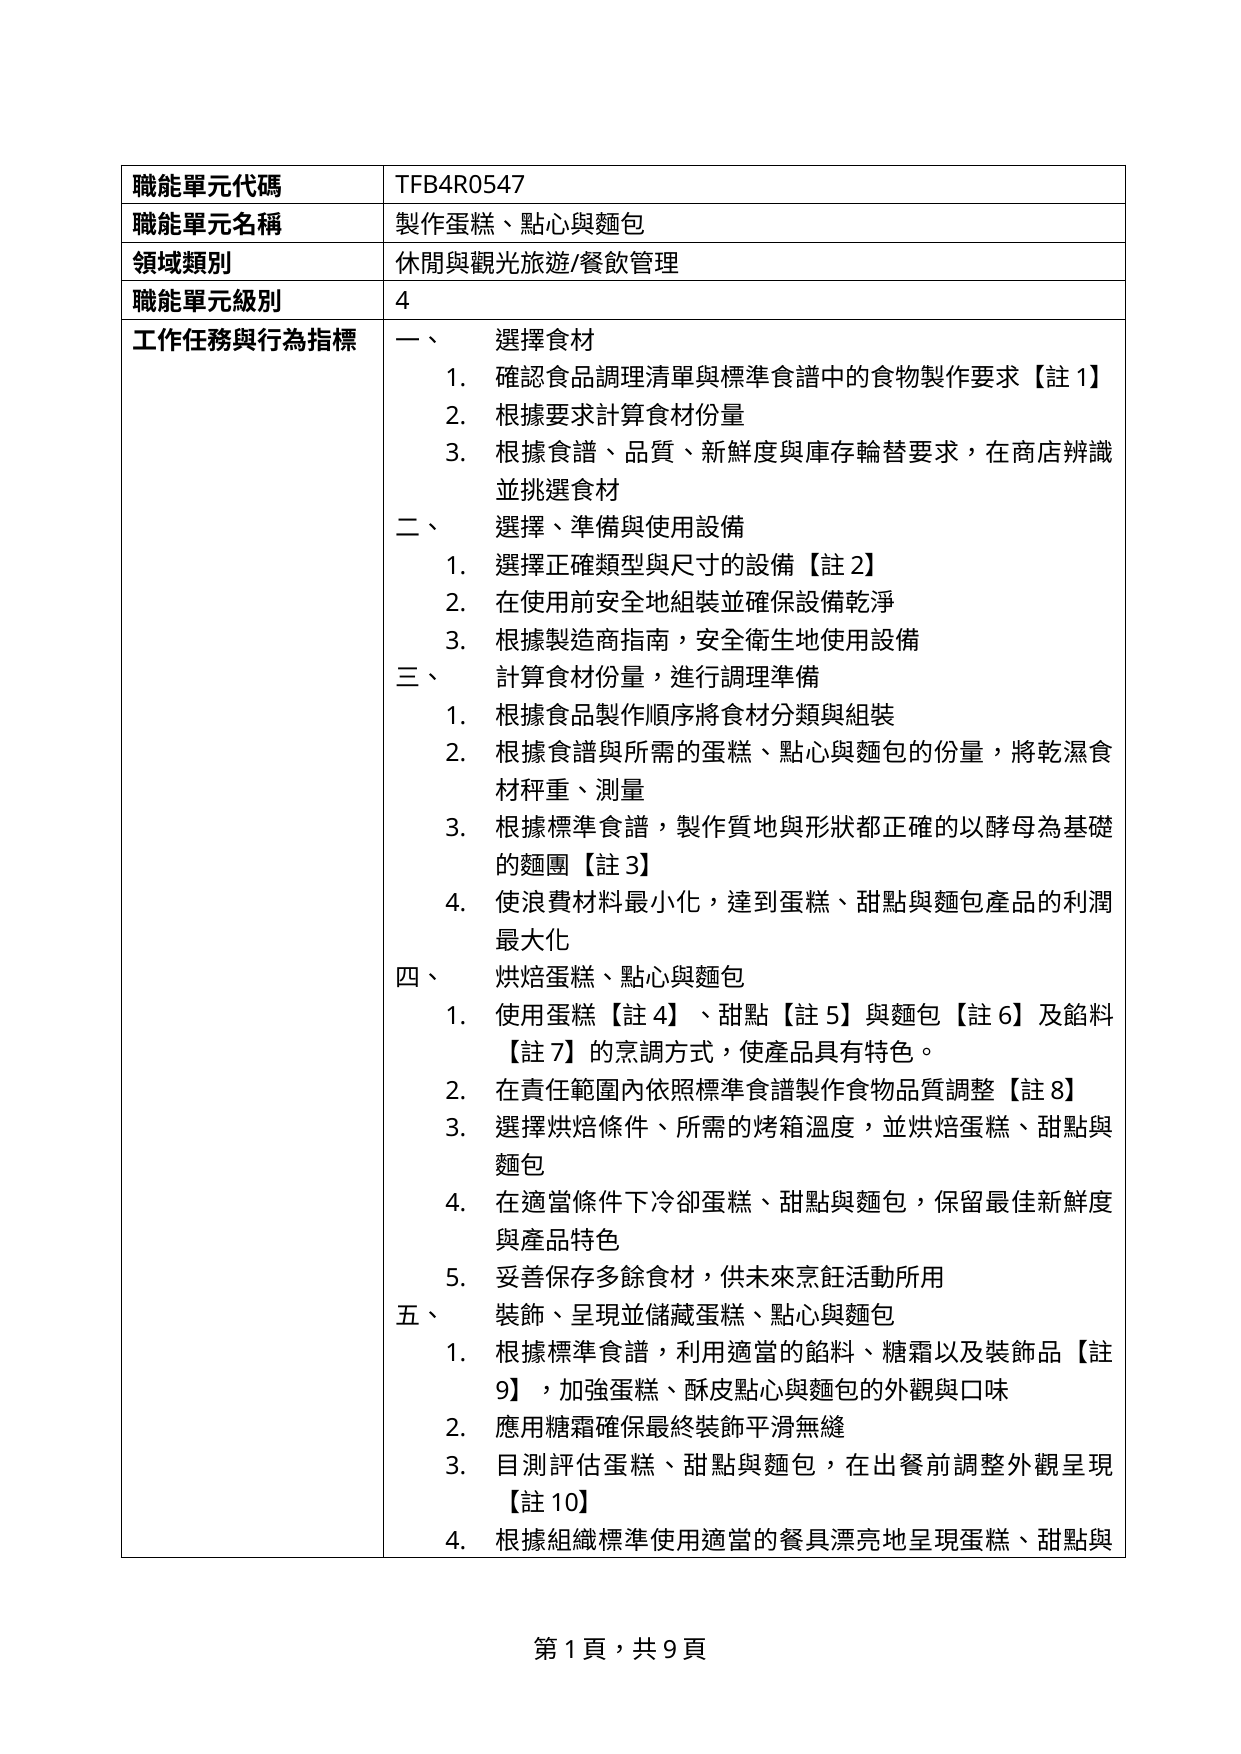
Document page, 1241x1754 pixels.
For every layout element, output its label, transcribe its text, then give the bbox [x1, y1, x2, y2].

table_cell 職能單元名稱 [122, 204, 383, 242]
table_header TFB4R0547 [384, 166, 1125, 203]
table_cell 領域類別 [122, 243, 383, 280]
table_header 職能單元代碼 [122, 166, 383, 203]
table_cell 4 [384, 281, 1125, 319]
table_cell 職能單元級別 [122, 281, 383, 319]
table_cell 休閒與觀光旅遊/餐飲管理 [384, 243, 1125, 280]
table_cell 工作任務與行為指標 [122, 320, 383, 1557]
table_cell 選擇食材 確認食品調理清單與標準食譜中的食物製作要求【註1】 根據要求計算食材份量 根據食譜、品質、新鮮度與庫存輪替要求，在商店辨識並挑選食材 選擇、準備與使用設備 選擇正確類型與尺寸的設備【註2】 在使用前安全地組裝並確保設備乾淨 根據製造商指南，安全衛生地使用設備 計算食材份量，進行調理準備 根據食品製作順序將食材分類與組裝 根據食譜與所需的蛋糕、點心與麵包的份量，將乾濕食材秤重、測量 根據標準食譜，製作質地與形狀都正確的以酵母為基礎的麵團【註3】 使浪費材料最小化，達到蛋糕、甜點與麵包產品的利潤最大化 烘焙蛋糕、點心與麵包 使用蛋糕【註4】、甜點【註5】與麵包【註6】及餡料【註7】的烹調方式，使產品具有特色。 在責任範圍內依照標準食譜製作食物品質調整【註8】 選擇烘焙條件、所需的烤箱溫度，並烘焙蛋糕、甜點與麵包 在適當條件下冷卻蛋糕、甜點與麵包，保留最佳新鮮度與產品特色 妥善保存多餘食材，供未來烹飪活動所用 裝飾、呈現並儲藏蛋糕、點心與麵包 根據標準食譜，利用適當的餡料、糖霜以及裝飾品【註9】，加強蛋糕、酥皮點心與麵包的外觀與口味 應用糖霜確保最終裝飾平滑無縫 目測評估蛋糕、甜點與麵包，在出餐前調整外觀呈現【註10】 根據組織標準使用適當的餐具漂亮地呈現蛋糕、甜點與麵包 在適當條件下展示蛋糕、甜點與麵包，保留最佳新鮮度與產品特色 在適當的環境條件【註11】中儲藏蛋糕、甜點與麵包，以及可再利用的食材 [384, 320, 1125, 1557]
table_cell 製作蛋糕、點心與麵包 [384, 204, 1125, 242]
